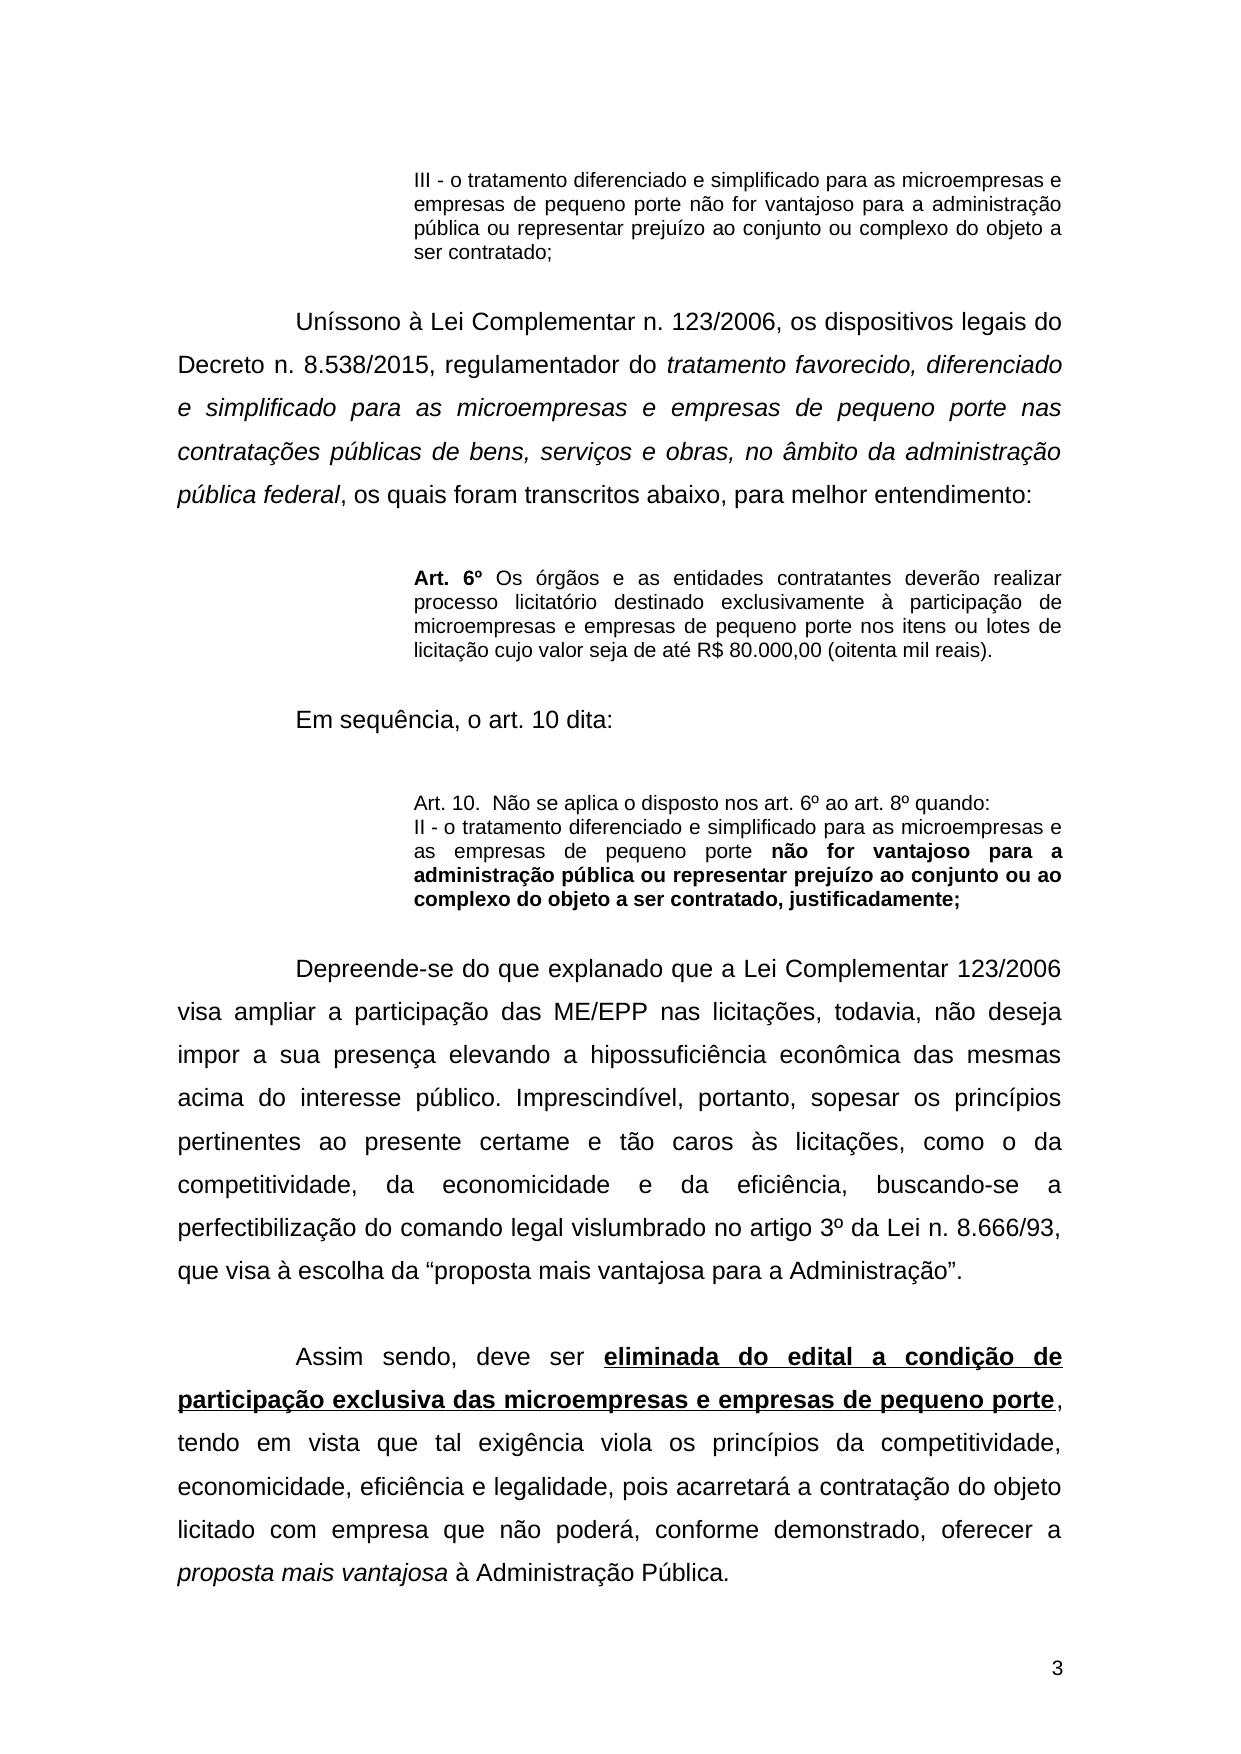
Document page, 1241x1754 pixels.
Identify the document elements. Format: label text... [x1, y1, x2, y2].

text II - o tratamento diferenciado e simplificado para as microempresas e as empresas de pequeno porte não for vantajoso para a administração pública ou representar prejuízo ao conjunto ou ao complexo do objeto a ser contratado, justificadamente; [413, 815, 1063, 911]
text Uníssono à Lei Complementar n. 123/2006, os dispositivos legais do Decreto n. 8.538/2015, regulamentador do tratamento favorecido, diferenciado e simplificado para as microempresas e empresas de pequeno porte nas contratações públicas de bens, serviços e obras, no âmbito da administração pública federal, os quais foram transcritos abaixo, para melhor entendimento: [177, 307, 1063, 508]
text Em sequência, o art. 10 dita: [177, 705, 1063, 734]
text Depreende-se do que explanado que a Lei Complementar 123/2006 visa ampliar a participação das ME/EPP nas licitações, todavia, não deseja impor a sua presença elevando a hipossuficiência econômica das mesmas acima do interesse público. Imprescindível, portanto, sopesar os princípios pertinentes ao presente certame e tão caros às licitações, como o da competitividade, da economicidade e da eficiência, buscando-se a perfectibilização do comando legal vislumbrado no artigo 3º da Lei n. 8.666/93, que visa à escolha da “proposta mais vantajosa para a Administração”. [177, 954, 1063, 1285]
text Art. 6º Os órgãos e as entidades contratantes deverão realizar processo licitatório destinado exclusivamente à participação de microempresas e empresas de pequeno porte nos itens ou lotes de licitação cujo valor seja de até R$ 80.000,00 (oitenta mil reais). [413, 566, 1063, 662]
text Assim sendo, deve ser eliminada do edital a condição de participação exclusiva das microempresas e empresas de pequeno porte, tendo em vista que tal exigência viola os princípios da competitividade, economicidade, eficiência e legalidade, pois acarretará a contratação do objeto licitado com empresa que não poderá, conforme demonstrado, oferecer a proposta mais vantajosa à Administração Pública. [177, 1342, 1063, 1587]
text Art. 10. Não se aplica o disposto nos art. 6º ao art. 8º quando: [413, 791, 1063, 815]
text III - o tratamento diferenciado e simplificado para as microempresas e empresas de pequeno porte não for vantajoso para a administração pública ou representar prejuízo ao conjunto ou complexo do objeto a ser contratado; [413, 168, 1063, 264]
